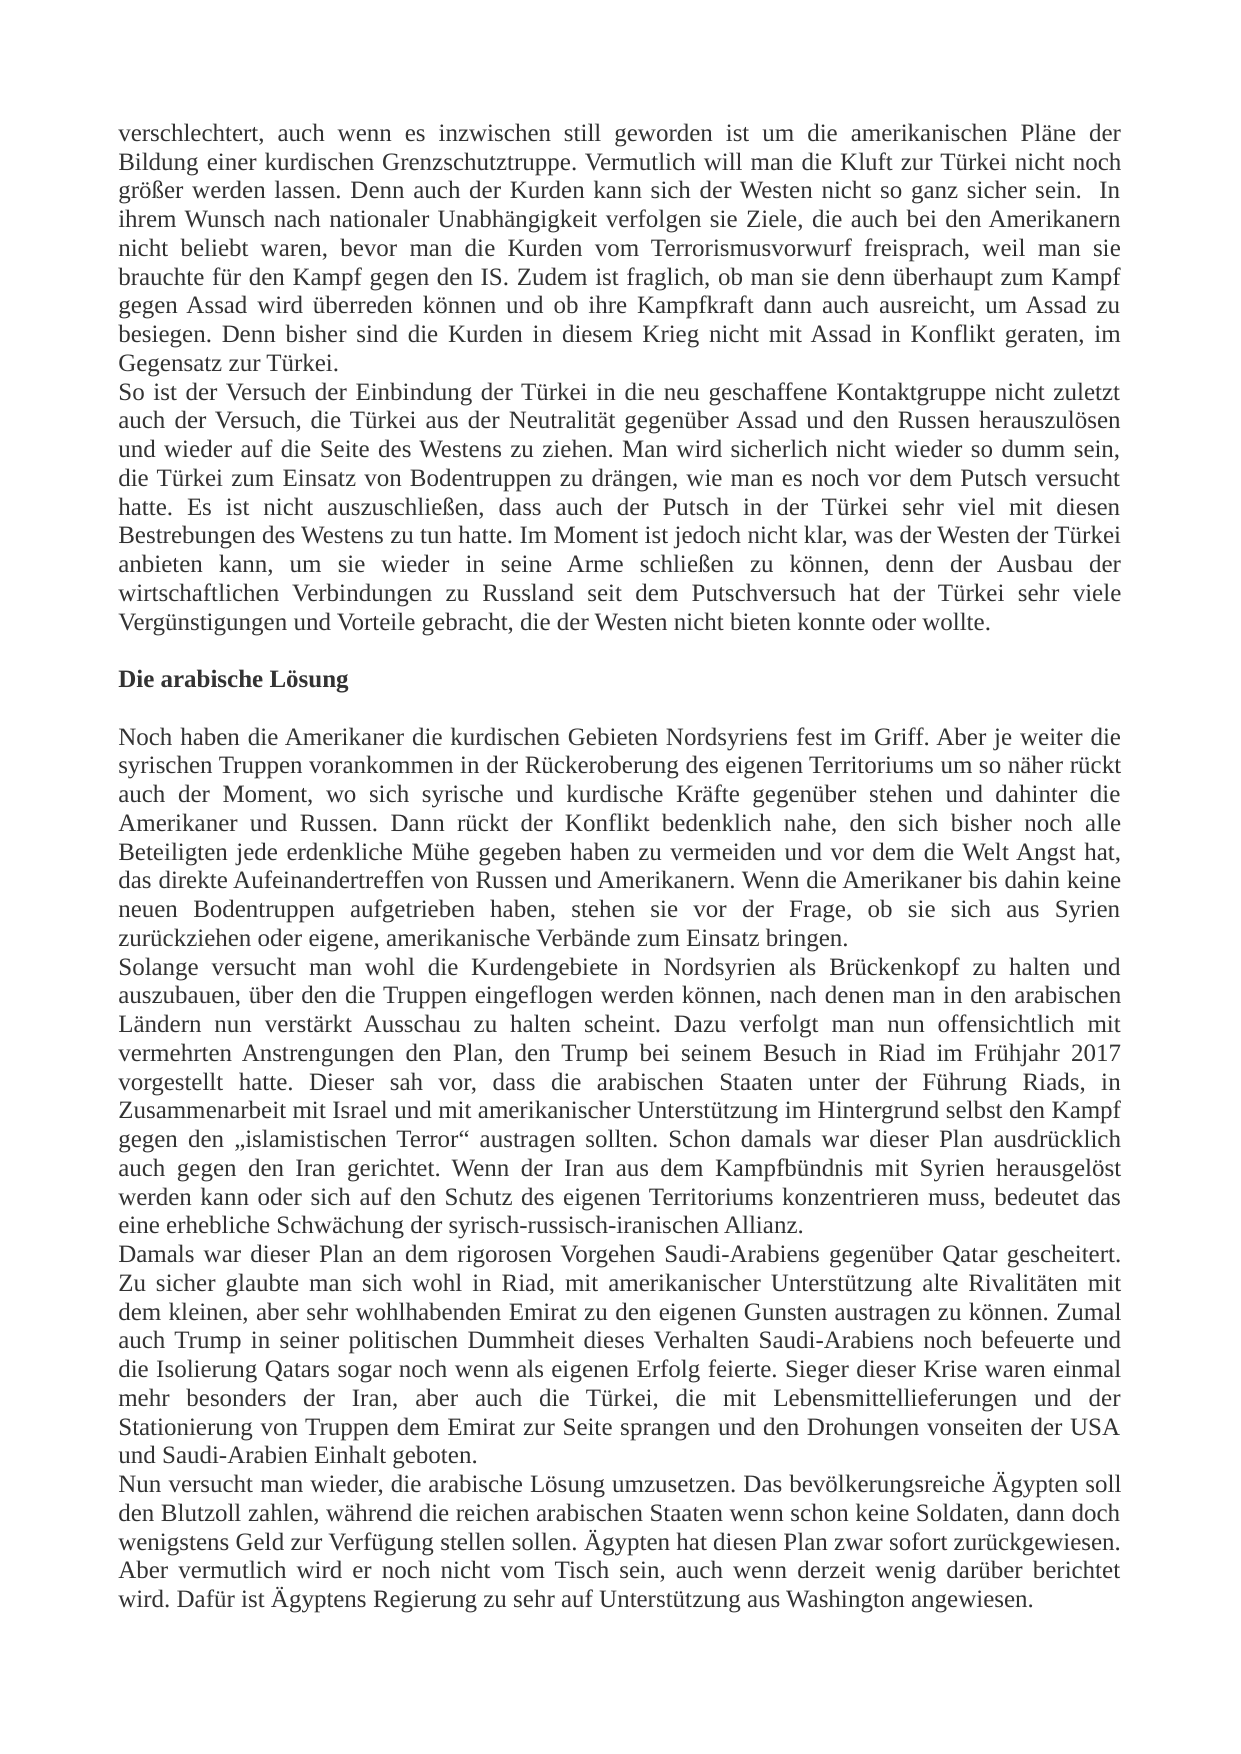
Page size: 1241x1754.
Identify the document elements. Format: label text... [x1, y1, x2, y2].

text Nun versucht man wieder, die arabische Lösung umzusetzen. Das bevölkerungsreiche Ägypten soll den Blutzoll zahlen, während die reichen arabischen Staaten wenn schon keine Soldaten, dann doch wenigstens Geld zur Verfügung stellen sollen. Ägypten hat diesen Plan zwar sofort zurückgewiesen. Aber vermutlich wird er noch nicht vom Tisch sein, auch wenn derzeit wenig darüber berichtet wird. Dafür ist Ägyptens Regierung zu sehr auf Unterstützung aus Washington angewiesen. [118, 1469, 1122, 1613]
text Noch haben die Amerikaner die kurdischen Gebieten Nordsyriens fest im Griff. Aber je weiter die syrischen Truppen vorankommen in der Rückeroberung des eigenen Territoriums um so näher rückt auch der Moment, wo sich syrische und kurdische Kräfte gegenüber stehen und dahinter die Amerikaner und Russen. Dann rückt der Konflikt bedenklich nahe, den sich bisher noch alle Beteiligten jede erdenkliche Mühe gegeben haben zu vermeiden und vor dem die Welt Angst hat, das direkte Aufeinandertreffen von Russen und Amerikanern. Wenn die Amerikaner bis dahin keine neuen Bodentruppen aufgetrieben haben, stehen sie vor der Frage, ob sie sich aus Syrien zurückziehen oder eigene, amerikanische Verbände zum Einsatz bringen. [118, 722, 1122, 952]
text So ist der Versuch der Einbindung der Türkei in die neu geschaffene Kontaktgruppe nicht zuletzt auch der Versuch, die Türkei aus der Neutralität gegenüber Assad und den Russen herauszulösen und wieder auf die Seite des Westens zu ziehen. Man wird sicherlich nicht wieder so dumm sein, die Türkei zum Einsatz von Bodentruppen zu drängen, wie man es noch vor dem Putsch versucht hatte. Es ist nicht auszuschließen, dass auch der Putsch in der Türkei sehr viel mit diesen Bestrebungen des Westens zu tun hatte. Im Moment ist jedoch nicht klar, was der Westen der Türkei anbieten kann, um sie wieder in seine Arme schließen zu können, denn der Ausbau der wirtschaftlichen Verbindungen zu Russland seit dem Putschversuch hat der Türkei sehr viele Vergünstigungen und Vorteile gebracht, die der Westen nicht bieten konnte oder wollte. [118, 377, 1122, 636]
text Die arabische Lösung [118, 664, 1122, 693]
text Damals war dieser Plan an dem rigorosen Vorgehen Saudi-Arabiens gegenüber Qatar gescheitert. Zu sicher glaubte man sich wohl in Riad, mit amerikanischer Unterstützung alte Rivalitäten mit dem kleinen, aber sehr wohlhabenden Emirat zu den eigenen Gunsten austragen zu können. Zumal auch Trump in seiner politischen Dummheit dieses Verhalten Saudi-Arabiens noch befeuerte und die Isolierung Qatars sogar noch wenn als eigenen Erfolg feierte. Sieger dieser Krise waren einmal mehr besonders der Iran, aber auch die Türkei, die mit Lebensmittellieferungen und der Stationierung von Truppen dem Emirat zur Seite sprangen und den Drohungen vonseiten der USA und Saudi-Arabien Einhalt geboten. [118, 1239, 1122, 1469]
text Solange versucht man wohl die Kurdengebiete in Nordsyrien als Brückenkopf zu halten und auszubauen, über den die Truppen eingeflogen werden können, nach denen man in den arabischen Ländern nun verstärkt Ausschau zu halten scheint. Dazu verfolgt man nun offensichtlich mit vermehrten Anstrengungen den Plan, den Trump bei seinem Besuch in Riad im Frühjahr 2017 vorgestellt hatte. Dieser sah vor, dass die arabischen Staaten unter der Führung Riads, in Zusammenarbeit mit Israel und mit amerikanischer Unterstützung im Hintergrund selbst den Kampf gegen den „islamistischen Terror“ austragen sollten. Schon damals war dieser Plan ausdrücklich auch gegen den Iran gerichtet. Wenn der Iran aus dem Kampfbündnis mit Syrien herausgelöst werden kann oder sich auf den Schutz des eigenen Territoriums konzentrieren muss, bedeutet das eine erhebliche Schwächung der syrisch-russisch-iranischen Allianz. [118, 952, 1122, 1239]
text verschlechtert, auch wenn es inzwischen still geworden ist um die amerikanischen Pläne der Bildung einer kurdischen Grenzschutztruppe. Vermutlich will man die Kluft zur Türkei nicht noch größer werden lassen. Denn auch der Kurden kann sich der Westen nicht so ganz sicher sein. In ihrem Wunsch nach nationaler Unabhängigkeit verfolgen sie Ziele, die auch bei den Amerikanern nicht beliebt waren, bevor man die Kurden vom Terrorismusvorwurf freisprach, weil man sie brauchte für den Kampf gegen den IS. Zudem ist fraglich, ob man sie denn überhaupt zum Kampf gegen Assad wird überreden können und ob ihre Kampfkraft dann auch ausreicht, um Assad zu besiegen. Denn bisher sind die Kurden in diesem Krieg nicht mit Assad in Konflikt geraten, im Gegensatz zur Türkei. [118, 118, 1122, 377]
